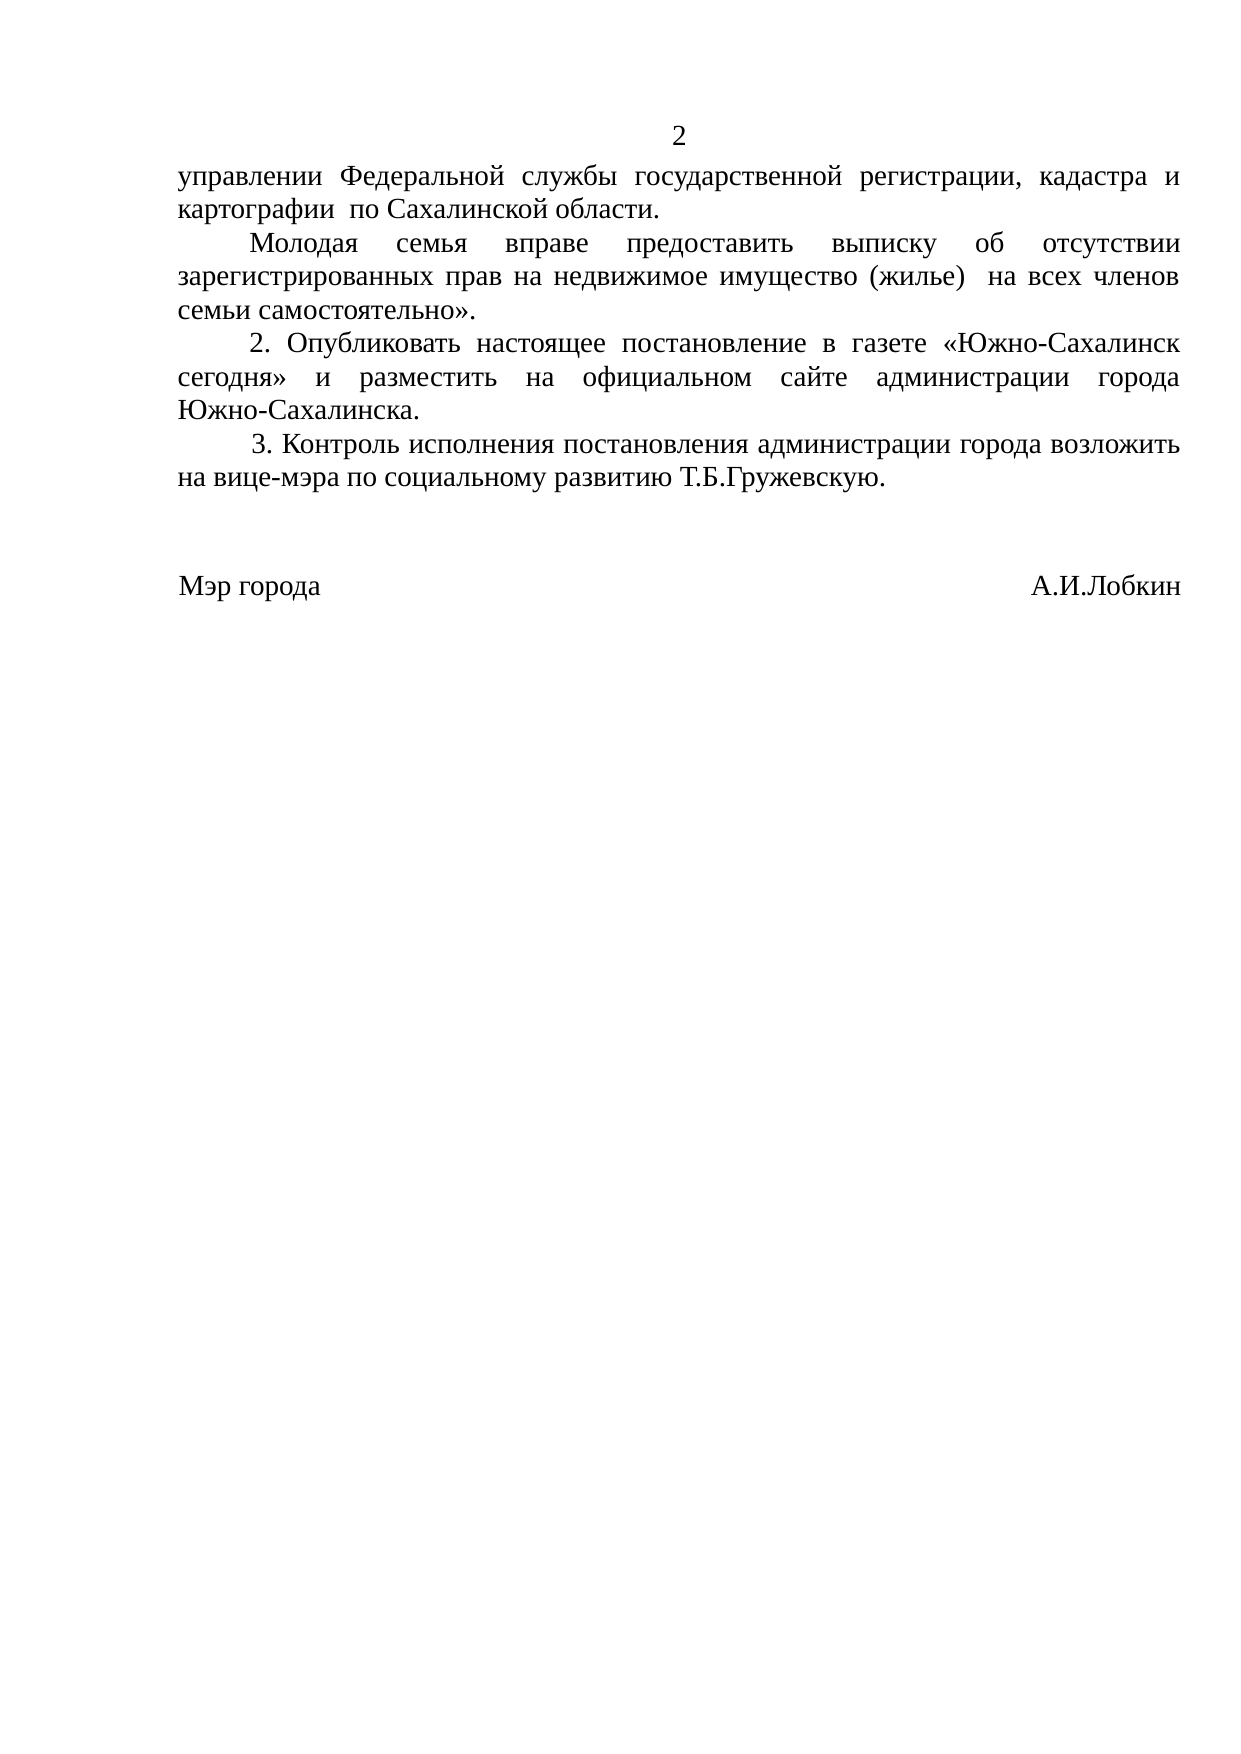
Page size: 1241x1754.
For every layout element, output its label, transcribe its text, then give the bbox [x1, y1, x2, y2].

text 3. Контроль исполнения постановления администрации города возложить на вице-мэра по социальному развитию Т.Б.Гружевскую. [177, 426, 1181, 493]
text управлении Федеральной службы государственной регистрации, кадастра и картографии по Сахалинской области. [177, 158, 1181, 225]
list Мэр города А.И.Лобкин [178, 568, 1181, 602]
text 2. Опубликовать настоящее постановление в газете «Южно-Сахалинск сегодня» и разместить на официальном сайте администрации города Южно-Сахалинска. [177, 325, 1181, 426]
text Молодая семья вправе предоставить выписку об отсутствии зарегистрированных прав на недвижимое имущество (жилье) на всех членов семьи самостоятельно». [177, 225, 1181, 325]
